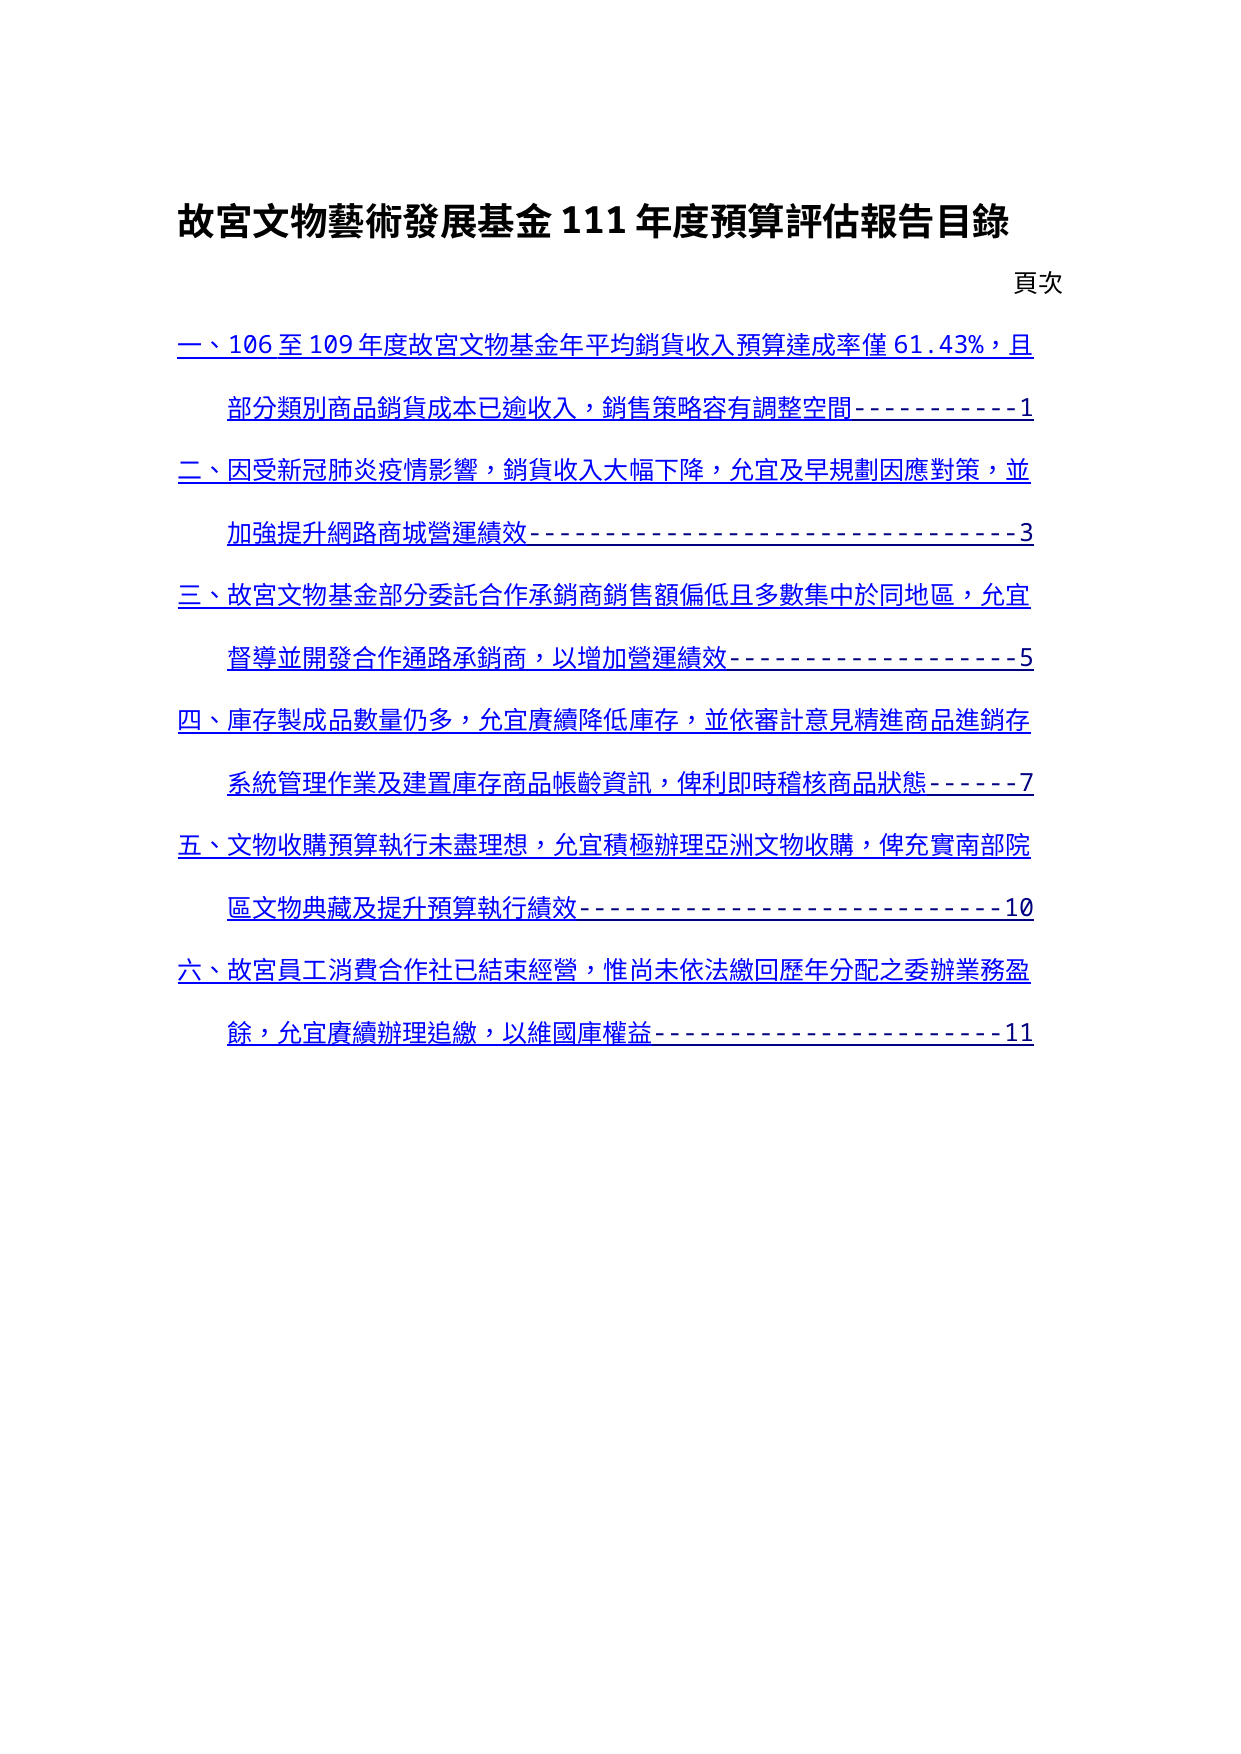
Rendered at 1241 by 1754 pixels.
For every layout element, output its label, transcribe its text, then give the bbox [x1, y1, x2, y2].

text 三、故宮文物基金部分委託合作承銷商銷售額偏低且多數集中於同地區，允宜督導並開發合作通路承銷商，以增加營運績效 5 [177, 552, 1034, 677]
text 頁次 [177, 240, 1063, 302]
text 二、因受新冠肺炎疫情影響，銷貨收入大幅下降，允宜及早規劃因應對策，並加強提升網路商城營運績效 3 [177, 427, 1034, 552]
text 五、文物收購預算執行未盡理想，允宜積極辦理亞洲文物收購，俾充實南部院區文物典藏及提升預算執行績效 10 [177, 802, 1034, 927]
text 一、106至109年度故宮文物基金年平均銷貨收入預算達成率僅61.43%，且 [177, 302, 1034, 357]
text 四、庫存製成品數量仍多，允宜賡續降低庫存，並依審計意見精進商品進銷存系統管理作業及建置庫存商品帳齡資訊，俾利即時稽核商品狀態 7 [177, 677, 1034, 802]
text 故宮文物藝術發展基金111年度預算評估報告目錄 [177, 177, 1063, 240]
text 部分類別商品銷貨成本已逾收入，銷售策略容有調整空間 1 [177, 359, 1034, 427]
text 六、故宮員工消費合作社已結束經營，惟尚未依法繳回歷年分配之委辦業務盈餘，允宜賡續辦理追繳，以維國庫權益 11 [177, 927, 1034, 1052]
